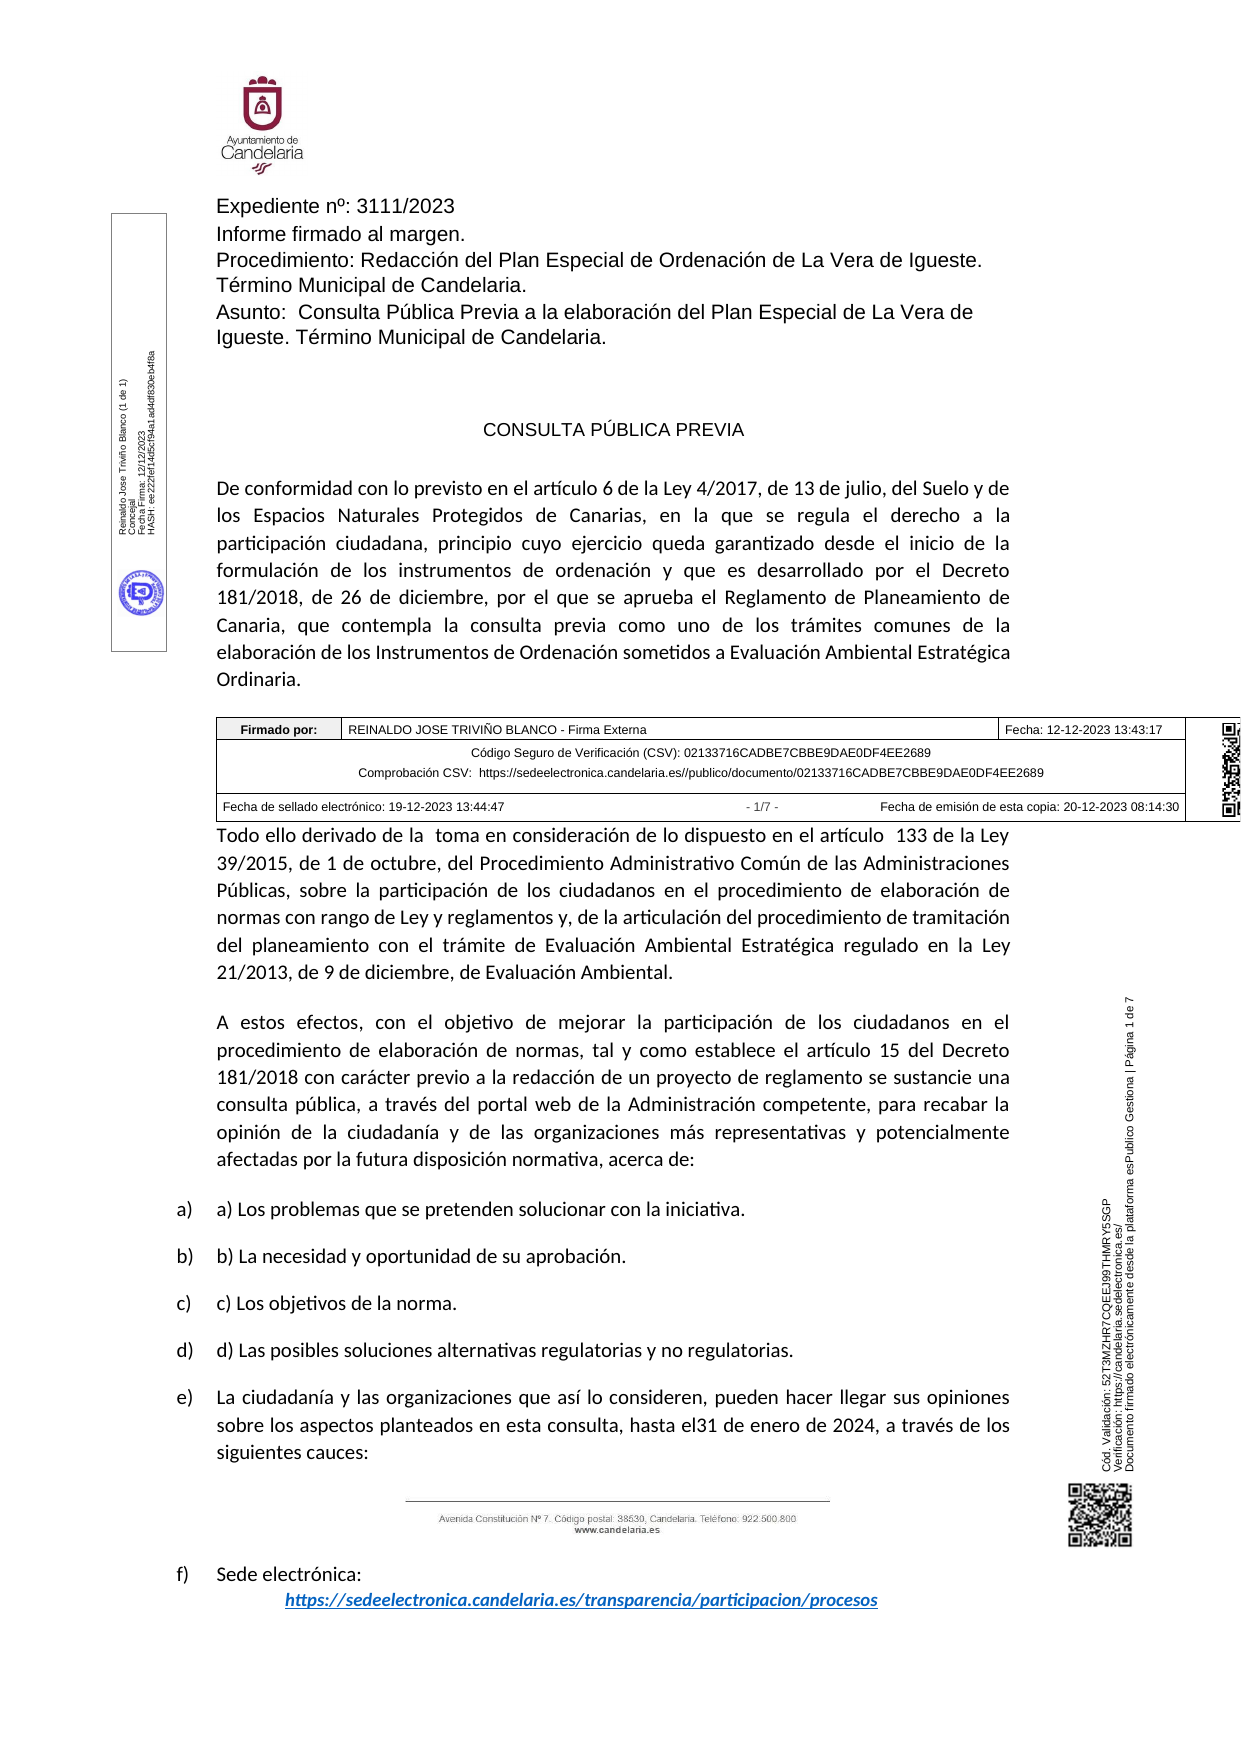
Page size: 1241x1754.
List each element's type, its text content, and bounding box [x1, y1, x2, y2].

table_header REINALDO JOSE TRIVIÑO BLANCO - Firma Externa [342, 718, 998, 739]
list La ciudadanía y las organizaciones que así lo consideren, pueden hacer llegar sus opiniones sobre los aspectos planteados en esta consulta, hasta el31 de enero de 2024, a través de los siguientes cauces: [176, 1384, 1011, 1464]
table_cell Código Seguro de Verificación (CSV): 02133716CADBE7CBBE9DAE0DF4EE2689 Comprobación CSV: https://sedeelectronica.candelaria.es//publico/documento/02133716CADBE7CBBE9DAE0DF4EE2689 [217, 740, 1185, 793]
table_header Firmado por: [217, 718, 341, 739]
subtitle CONSULTA PÚBLICA PREVIA [216, 419, 1011, 440]
text Todo ello derivado de la toma en consideración de lo dispuesto en el artículo 133 de la Ley 39/2015, de 1 de octubre, del Procedimiento Administrativo Común de las Administraciones Públicas, sobre la participación de los ciudadanos en el procedimiento de elaboración de normas con rango de Ley y reglamentos y, de la articulación del procedimiento de tramitación del planeamiento con el trámite de Evaluación Ambiental Estratégica regulado en la Ley 21/2013, de 9 de diciembre, de Evaluación Ambiental. [216, 822, 1011, 985]
subtitle https://sedeelectronica.candelaria.es/transparencia/participacion/procesos [285, 1588, 1029, 1611]
list d) Las posibles soluciones alternativas regulatorias y no regulatorias. [176, 1337, 1011, 1363]
text Asunto: Consulta Pública Previa a la elaboración del Plan Especial de La Vera de Igueste. Término Municipal de Candelaria. [216, 300, 1029, 348]
text A estos efectos, con el objetivo de mejorar la participación de los ciudadanos en el procedimiento de elaboración de normas, tal y como establece el artículo 15 del Decreto 181/2018 con carácter previo a la redacción de un proyecto de reglamento se sustancie una consulta pública, a través del portal web de la Administración competente, para recabar la opinión de la ciudadanía y de las organizaciones más representativas y potencialmente afectadas por la futura disposición normativa, acerca de: [216, 1009, 1011, 1172]
text De conformidad con lo previsto en el artículo 6 de la Ley 4/2017, de 13 de julio, del Suelo y de los Espacios Naturales Protegidos de Canarias, en la que se regula el derecho a la participación ciudadana, principio cuyo ejercicio queda garantizado desde el inicio de la formulación de los instrumentos de ordenación y que es desarrollado por el Decreto 181/2018, de 26 de diciembre, por el que se aprueba el Reglamento de Planeamiento de Canaria, que contempla la consulta previa como uno de los trámites comunes de la elaboración de los Instrumentos de Ordenación sometidos a Evaluación Ambiental Estratégica Ordinaria. [216, 475, 1011, 692]
list Sede electrónica: [176, 1561, 1011, 1586]
text Informe firmado al margen. [216, 221, 1029, 245]
list b) La necesidad y oportunidad de su aprobación. [176, 1243, 1011, 1269]
list c) Los objetivos de la norma. [176, 1290, 1011, 1316]
table_header [1186, 718, 1240, 821]
text Procedimiento: Redacción del Plan Especial de Ordenación de La Vera de Igueste. Término Municipal de Candelaria. [216, 248, 1029, 297]
table_header Fecha: 12-12-2023 13:43:17 [999, 718, 1185, 739]
list a) Los problemas que se pretenden solucionar con la iniciativa. [176, 1196, 1011, 1222]
table_cell Fecha de sellado electrónico: 19-12-2023 13:44:47 - 1/7 - Fecha de emisión de esta copia: 20-12-2023 08:14:30 [217, 794, 1185, 821]
text Expediente nº: 3111/2023 [216, 194, 1029, 218]
